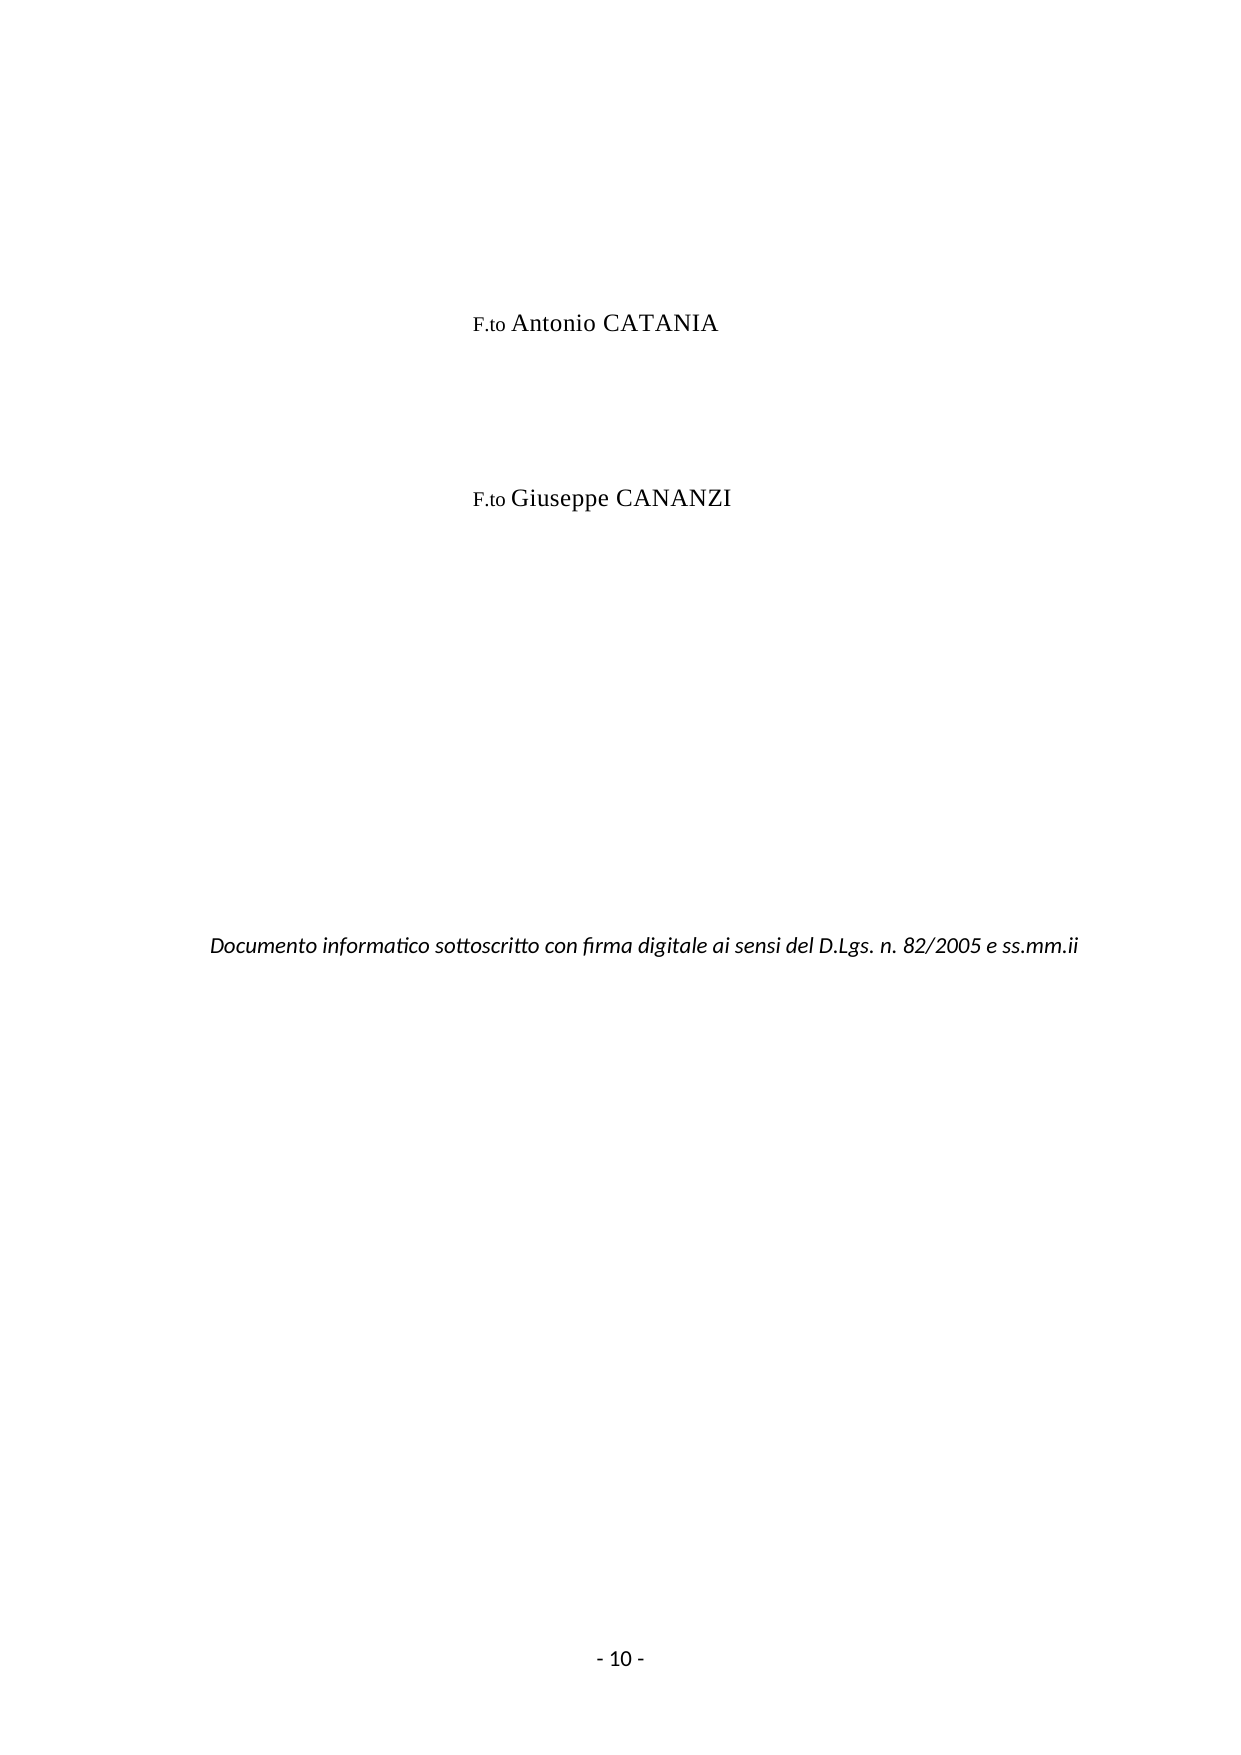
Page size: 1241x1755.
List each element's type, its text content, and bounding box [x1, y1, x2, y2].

text F.to Antonio CATANIA [473, 271, 1152, 374]
text Documento informatico sottoscritto con firma digitale ai sensi del D.Lgs. n. 82/2005 e ss.mm.ii [89, 931, 1152, 959]
text F.to Giuseppe CANANZI [473, 445, 1152, 511]
